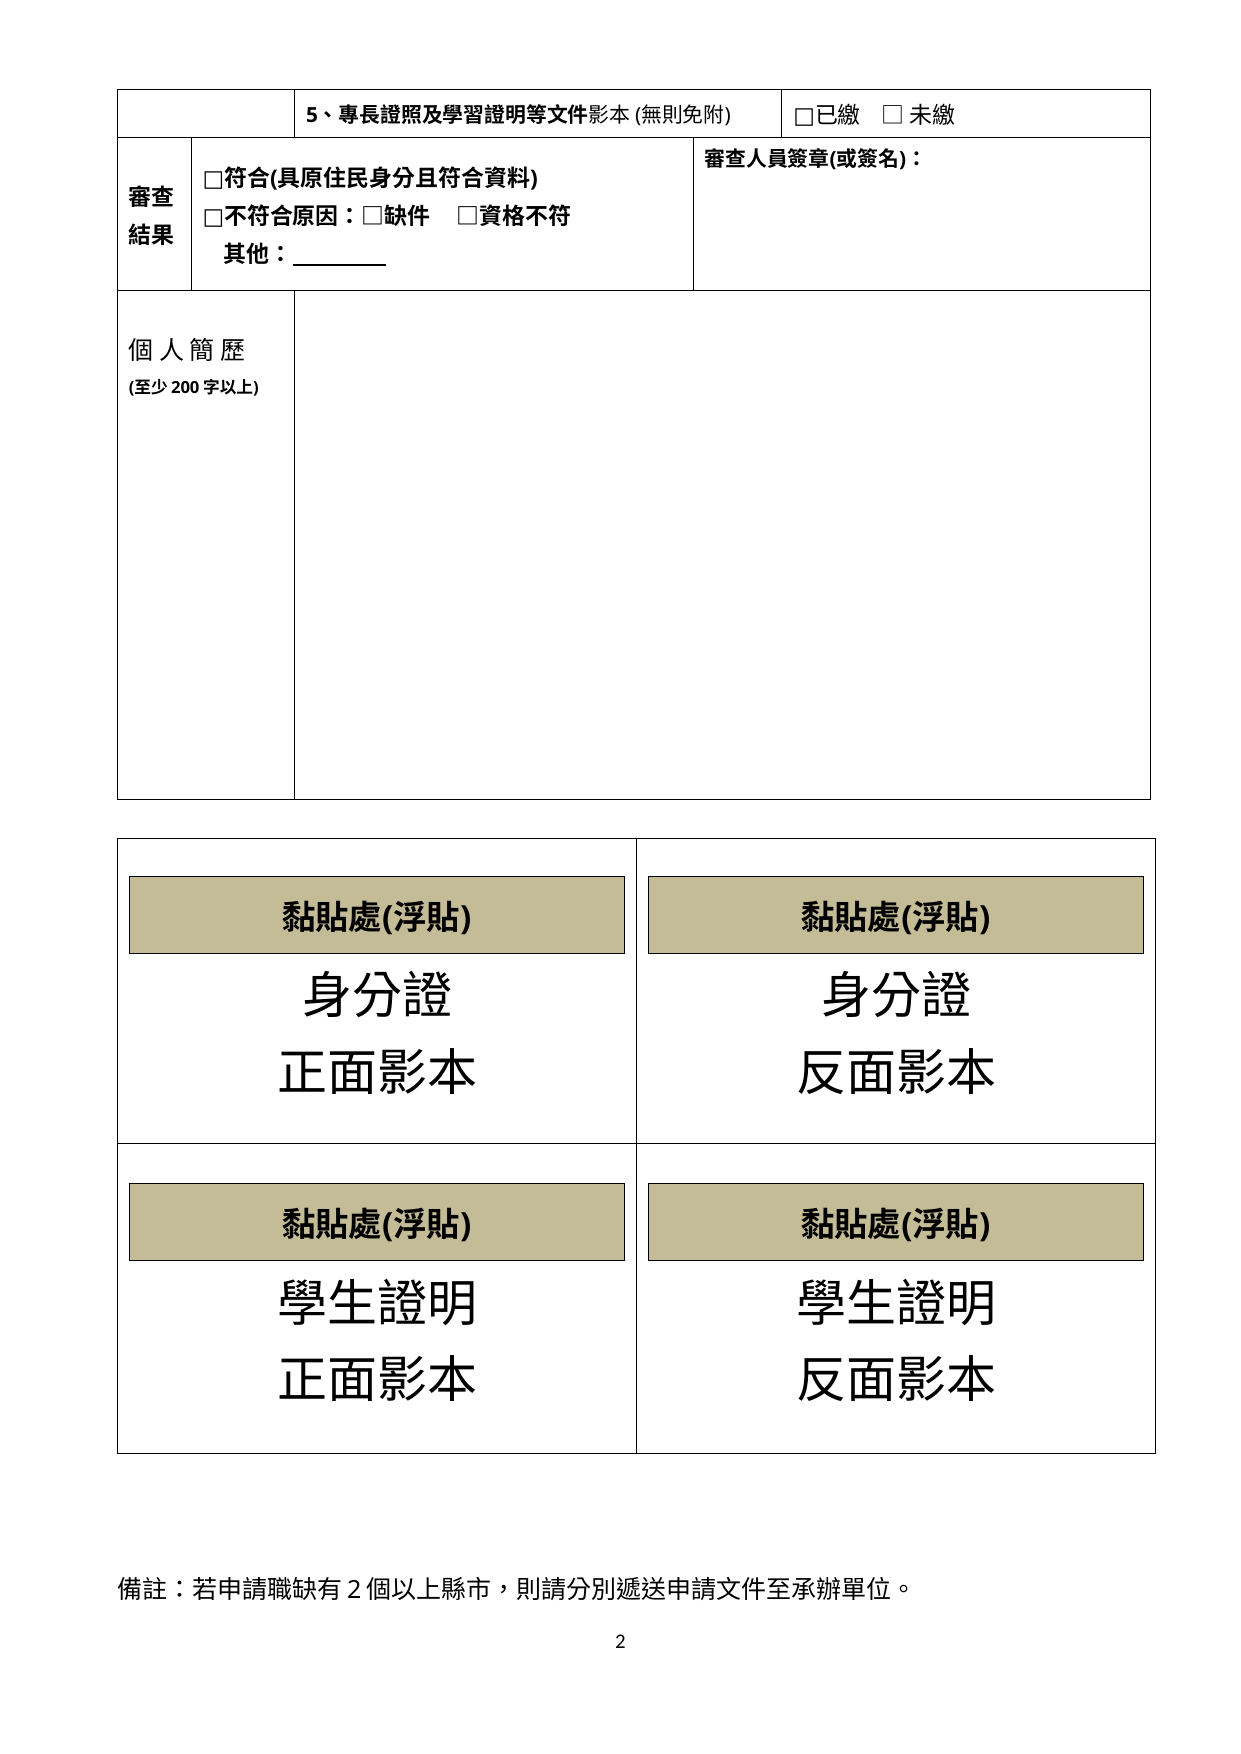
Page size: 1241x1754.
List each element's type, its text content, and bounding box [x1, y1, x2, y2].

table_cell [295, 291, 1150, 799]
table_header 黏貼處(浮貼) [130, 1184, 624, 1260]
table_cell 個 人 簡 歷 (至少200字以上) [118, 291, 294, 799]
table_header 黏貼處(浮貼) [130, 877, 624, 953]
table_header 身分證 反面影本 [637, 839, 1155, 1143]
table_cell □符合(具原住民身分且符合資料) □不符合原因：□缺件 □資格不符 其他： [192, 138, 693, 290]
table_cell 審查 結果 [118, 138, 191, 290]
table_header 身分證 正面影本 [118, 839, 636, 1143]
table_header 備註：若申請職缺有2個以上縣市，則請分別遞送申請文件至承辦單位。 [114, 89, 1159, 1606]
table_cell 學生證明 正面影本 [118, 1144, 636, 1453]
table_cell 5、專長證照及學習證明等文件影本 (無則免附) [295, 90, 781, 137]
table_cell □已繳 □ 未繳 [782, 90, 1150, 137]
table_header 黏貼處(浮貼) [649, 1184, 1143, 1260]
table_header 黏貼處(浮貼) [649, 877, 1143, 953]
table_cell 審查人員簽章(或簽名)： [694, 138, 1150, 290]
table_cell 學生證明 反面影本 [637, 1144, 1155, 1453]
